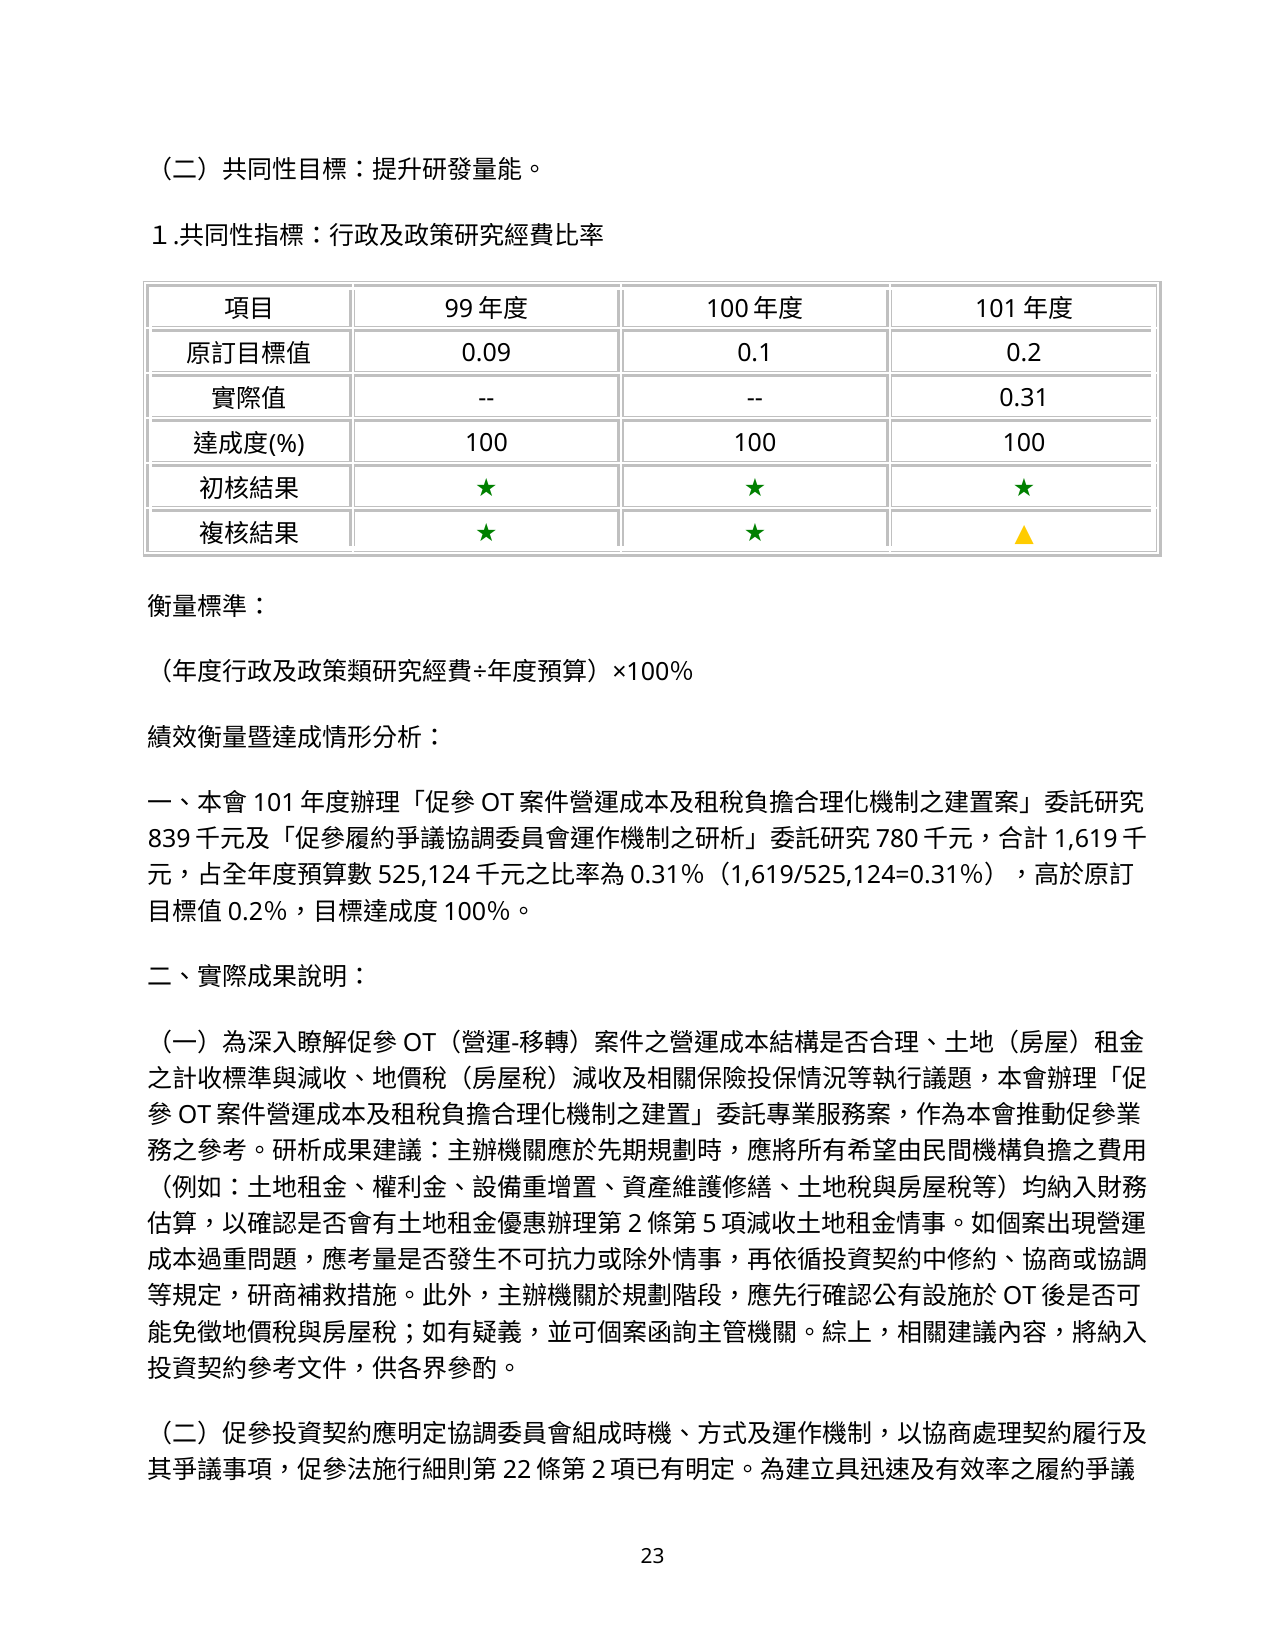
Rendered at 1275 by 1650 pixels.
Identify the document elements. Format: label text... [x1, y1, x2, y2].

table_cell 達成度(%) [146, 416, 352, 461]
table_cell ★ [889, 461, 1159, 506]
table_cell ★ [355, 467, 617, 506]
table_cell 100 [889, 416, 1159, 461]
table_cell ★ [624, 467, 886, 506]
text 衡量標準： [148, 586, 1157, 622]
subtitle （二）共同性目標：提升研發量能。 [148, 150, 1157, 186]
table_cell 100 [624, 422, 886, 461]
table_cell ★ [620, 506, 889, 551]
table_cell 初核結果 [146, 461, 352, 506]
text （二）促參投資契約應明定協調委員會組成時機、方式及運作機制，以協商處理契約履行及其爭議事項，促參法施行細則第22條第2項已有明定。為建立具迅速及有效率之履約爭議 [148, 1414, 1157, 1486]
table_cell 0.1 [624, 332, 886, 371]
table_cell ▲ [889, 506, 1159, 551]
table_cell 0.09 [355, 332, 617, 371]
text 二、實際成果說明： [148, 957, 1157, 993]
table_header 項目 [149, 287, 352, 326]
table_cell 實際值 [146, 371, 352, 416]
text 一、本會101年度辦理「促參OT案件營運成本及租稅負擔合理化機制之建置案」委託研究839千元及「促參履約爭議協調委員會運作機制之研析」委託研究780千元，合計1,619千元，占全年度預算數525,124千元之比率為0.31％（1,619/525,124=0.31％），高於原訂目標值0.2％，目標達成度100％。 [148, 782, 1157, 927]
table_header 101年度 [889, 282, 1159, 326]
table_cell 100 [355, 422, 617, 461]
table_cell ★ [352, 506, 620, 551]
text 績效衡量暨達成情形分析： [148, 717, 1157, 753]
text （年度行政及政策類研究經費÷年度預算）×100％ [148, 652, 1157, 688]
table_cell 0.31 [889, 371, 1159, 416]
table_cell -- [355, 377, 617, 416]
text （一）為深入瞭解促參OT（營運-移轉）案件之營運成本結構是否合理、土地（房屋）租金之計收標準與減收、地價稅（房屋稅）減收及相關保險投保情況等執行議題，本會辦理「促參OT案件營運成本及租稅負擔合理化機制之建置」委託專業服務案，作為本會推動促參業務之參考。研析成果建議：主辦機關應於先期規劃時，應將所有希望由民間機構負擔之費用（例如：土地租金、權利金、設備重增置、資產維護修繕、土地稅與房屋稅等）均納入財務估算，以確認是否會有土地租金優惠辦理第2條第5項減收土地租金情事。如個案出現營運成本過重問題，應考量是否發生不可抗力或除外情事，再依循投資契約中修約、協商或協調等規定，研商補救措施。此外，主辦機關於規劃階段，應先行確認公有設施於OT後是否可能免徵地價稅與房屋稅；如有疑義，並可個案函詢主管機關。綜上，相關建議內容，將納入投資契約參考文件，供各界參酌。 [148, 1022, 1157, 1384]
table_header 99年度 [352, 282, 620, 326]
table_cell 0.2 [889, 326, 1159, 371]
table_cell -- [624, 377, 886, 416]
subtitle １.共同性指標：行政及政策研究經費比率 [148, 215, 1157, 252]
table_header 100年度 [620, 282, 889, 326]
table_cell 複核結果 [146, 506, 352, 551]
table_cell 原訂目標值 [146, 326, 352, 371]
